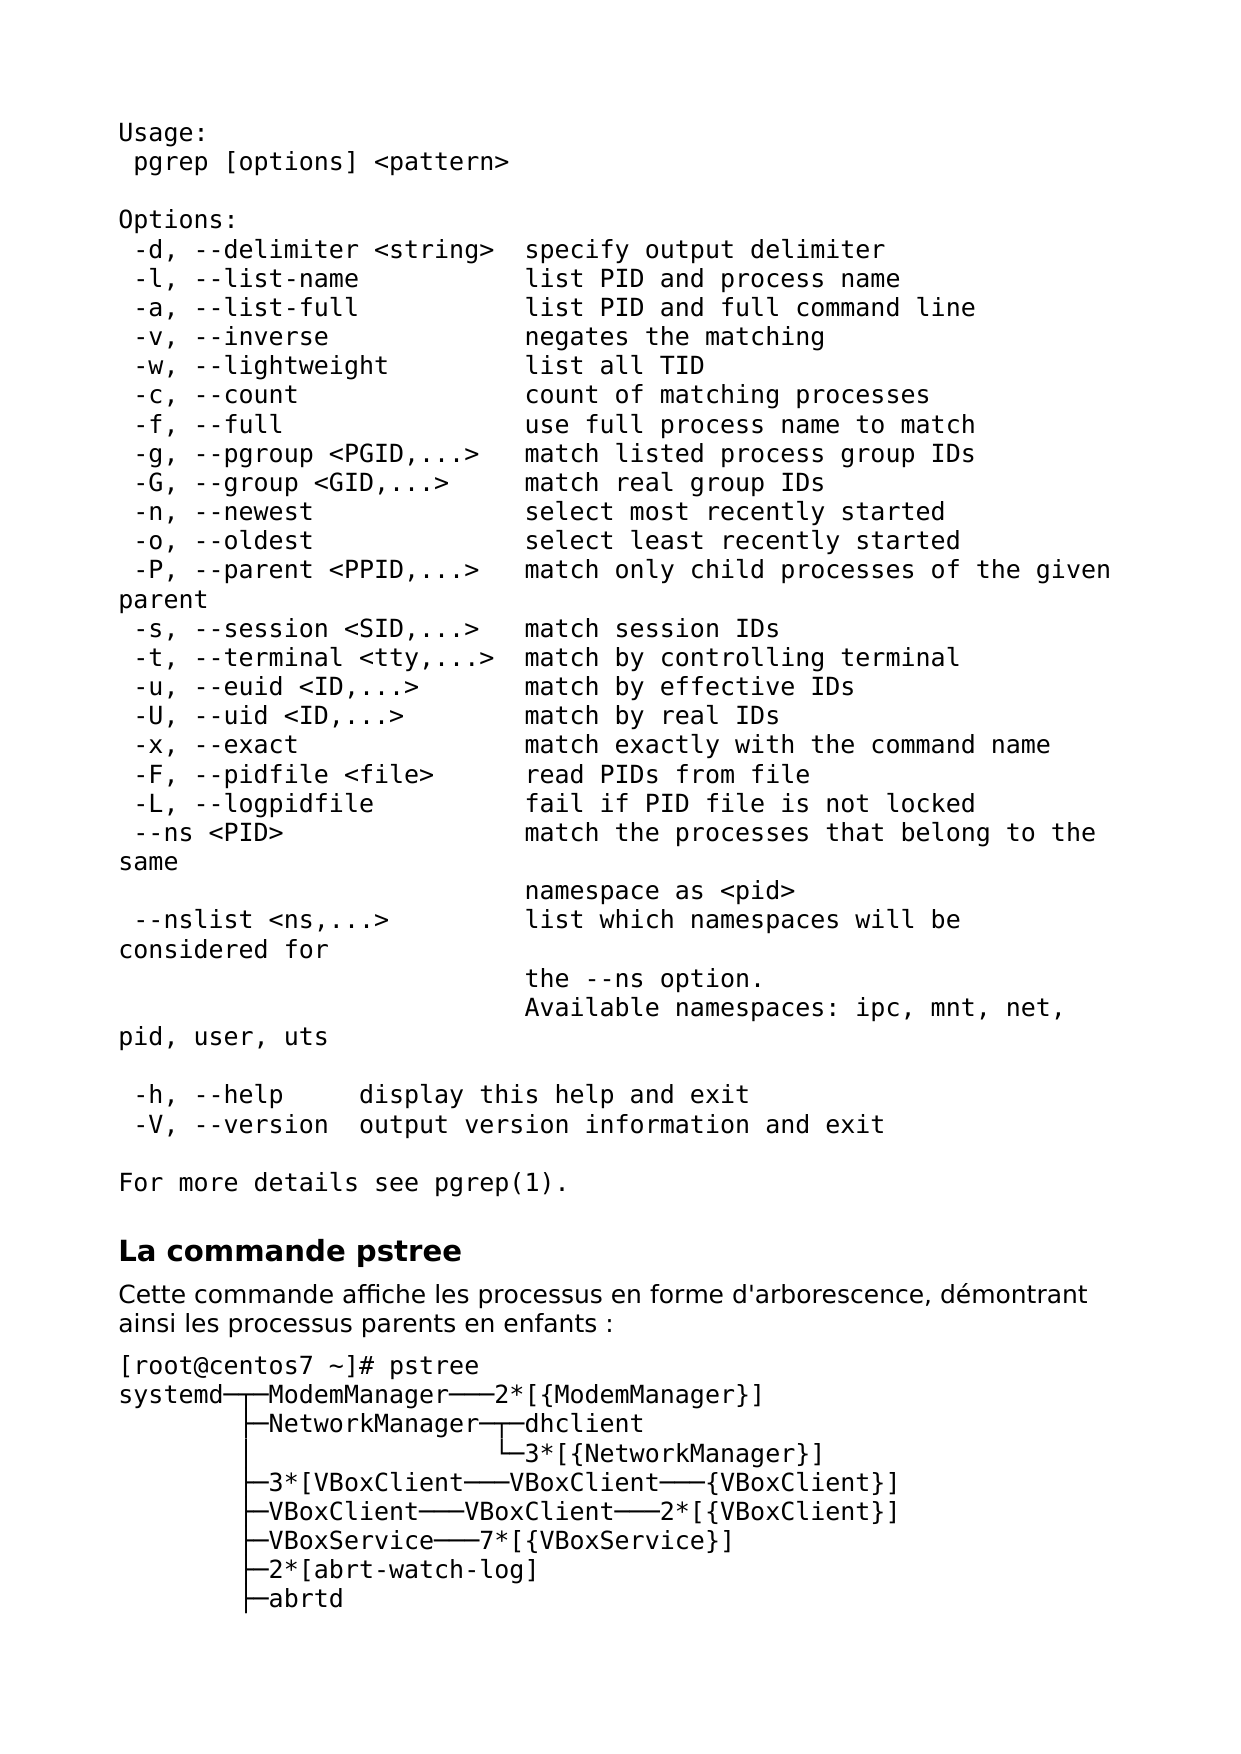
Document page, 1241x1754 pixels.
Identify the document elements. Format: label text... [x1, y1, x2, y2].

subtitle La commande pstree [118, 1234, 1122, 1268]
text Cette commande affiche les processus en forme d'arborescence, démontrant ainsi les processus parents en enfants : [118, 1281, 1122, 1339]
text [root@centos7 ~]# pstree systemd─┬─ModemManager───2*[{ModemManager}] ├─NetworkManager─┬─dhclient │ └─3*[{NetworkManager}] ├─3*[VBoxClient───VBoxClient───{VBoxClient}] ├─VBoxClient───VBoxClient───2*[{VBoxClient}] ├─VBoxService───7*[{VBoxService}] ├─2*[abrt-watch-log] ├─abrtd [118, 1351, 1122, 1614]
text Usage: pgrep [options] <pattern> Options: -d, --delimiter <string> specify output delimiter -l, --list-name list PID and process name -a, --list-full list PID and full command line -v, --inverse negates the matching -w, --lightweight list all TID -c, --count count of matching processes -f, --full use full process name to match -g, --pgroup <PGID,...> match listed process group IDs -G, --group <GID,...> match real group IDs -n, --newest select most recently started -o, --oldest select least recently started -P, --parent <PPID,...> match only child processes of the given parent -s, --session <SID,...> match session IDs -t, --terminal <tty,...> match by controlling terminal -u, --euid <ID,...> match by effective IDs -U, --uid <ID,...> match by real IDs -x, --exact match exactly with the command name -F, --pidfile <file> read PIDs from file -L, --logpidfile fail if PID file is not locked --ns <PID> match the processes that belong to the same namespace as <pid> --nslist <ns,...> list which namespaces will be considered for the --ns option. Available namespaces: ipc, mnt, net, pid, user, uts -h, --help display this help and exit -V, --version output version information and exit For more details see pgrep(1). [118, 118, 1122, 1197]
